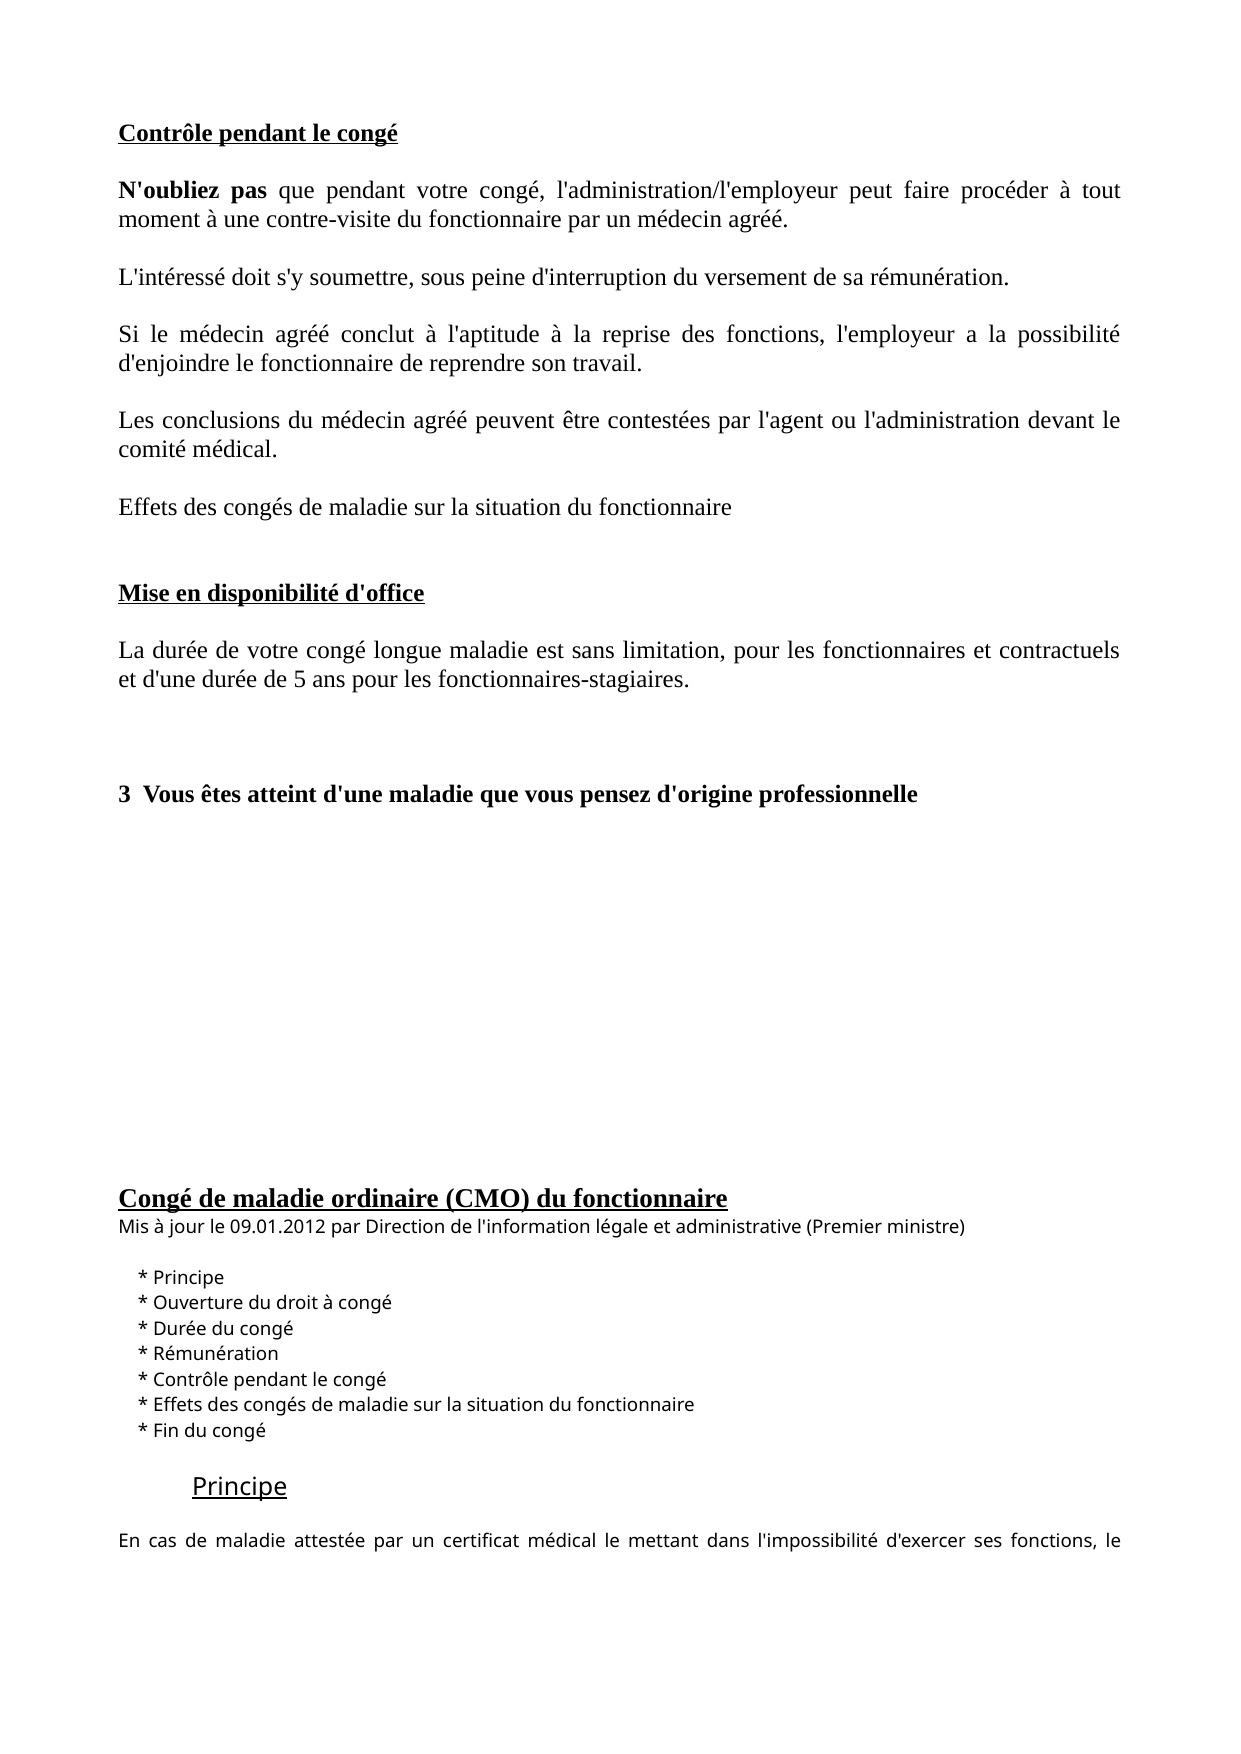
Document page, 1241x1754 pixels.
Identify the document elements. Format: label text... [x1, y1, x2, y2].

text Contrôle pendant le congé [118, 118, 1122, 147]
subtitle Congé de maladie ordinaire (CMO) du fonctionnaire [118, 1182, 1122, 1213]
text Mis à jour le 09.01.2012 par Direction de l'information légale et administrative (Premier ministre) [118, 1213, 1122, 1238]
text * Durée du congé [118, 1315, 1122, 1341]
text Effets des congés de maladie sur la situation du fonctionnaire [118, 492, 1122, 521]
text N'oubliez pas que pendant votre congé, l'administration/l'employeur peut faire procéder à tout moment à une contre-visite du fonctionnaire par un médecin agréé. [118, 176, 1122, 233]
text * Effets des congés de maladie sur la situation du fonctionnaire [118, 1392, 1122, 1417]
text L'intéressé doit s'y soumettre, sous peine d'interruption du versement de sa rémunération. [118, 262, 1122, 291]
text * Fin du congé [118, 1417, 1122, 1443]
text * Rémunération [118, 1341, 1122, 1366]
text * Contrôle pendant le congé [118, 1366, 1122, 1392]
text Les conclusions du médecin agréé peuvent être contestées par l'agent ou l'administration devant le comité médical. [118, 406, 1122, 463]
text 3 Vous êtes atteint d'une maladie que vous pensez d'origine professionnelle [118, 779, 1122, 808]
text Mise en disponibilité d'office [118, 578, 1122, 607]
text Si le médecin agréé conclut à l'aptitude à la reprise des fonctions, l'employeur a la possibilité d'enjoindre le fonctionnaire de reprendre son travail. [118, 319, 1122, 377]
subtitle Principe [118, 1468, 1122, 1502]
text En cas de maladie attestée par un certificat médical le mettant dans l'impossibilité d'exercer ses fonctions, le [118, 1528, 1122, 1553]
text * Principe [118, 1264, 1122, 1289]
text La durée de votre congé longue maladie est sans limitation, pour les fonctionnaires et contractuels et d'une durée de 5 ans pour les fonctionnaires-stagiaires. [118, 636, 1122, 693]
text * Ouverture du droit à congé [118, 1289, 1122, 1315]
